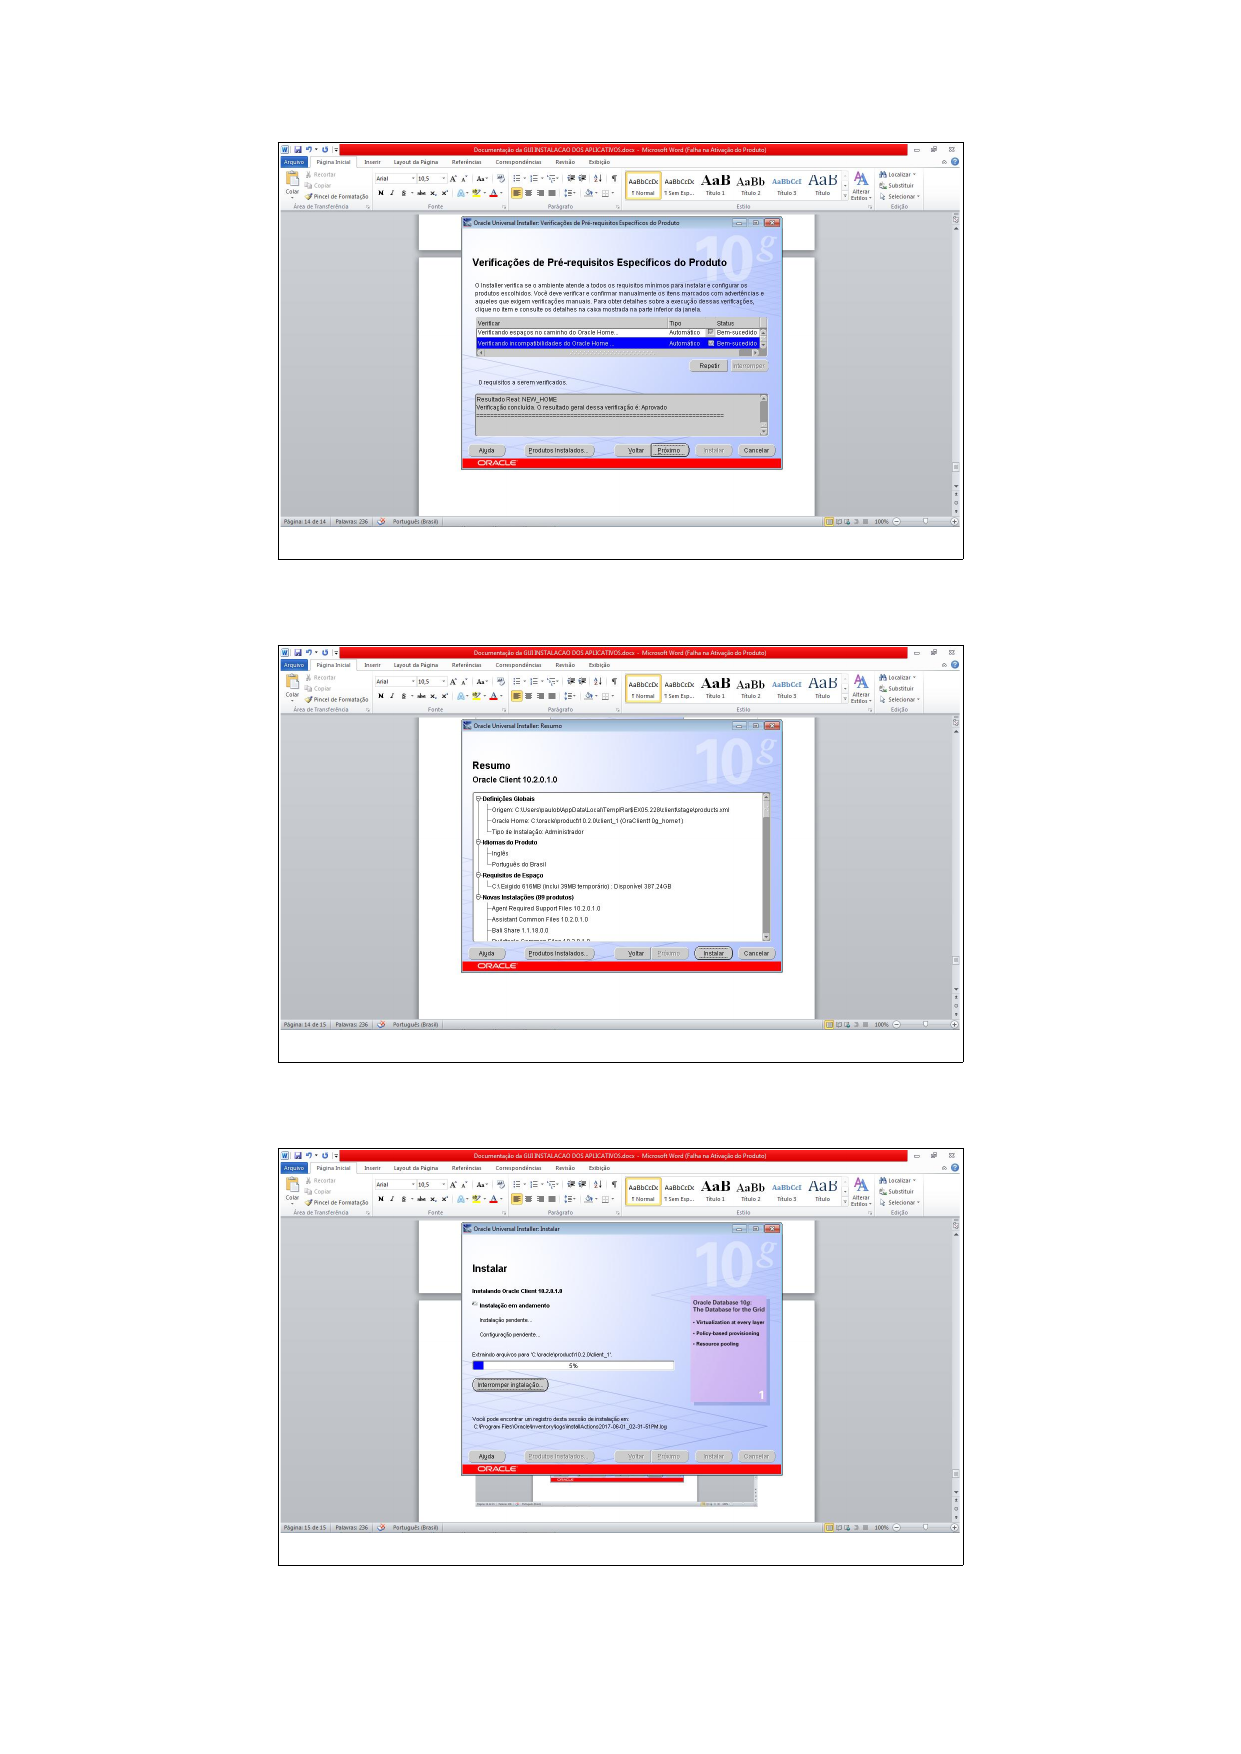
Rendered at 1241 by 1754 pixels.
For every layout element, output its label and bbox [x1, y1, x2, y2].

table_header [279, 143, 963, 559]
picture [280, 647, 960, 1030]
table_header [279, 1149, 963, 1565]
picture [280, 1150, 960, 1533]
table_header [279, 646, 963, 1062]
picture [280, 144, 960, 527]
